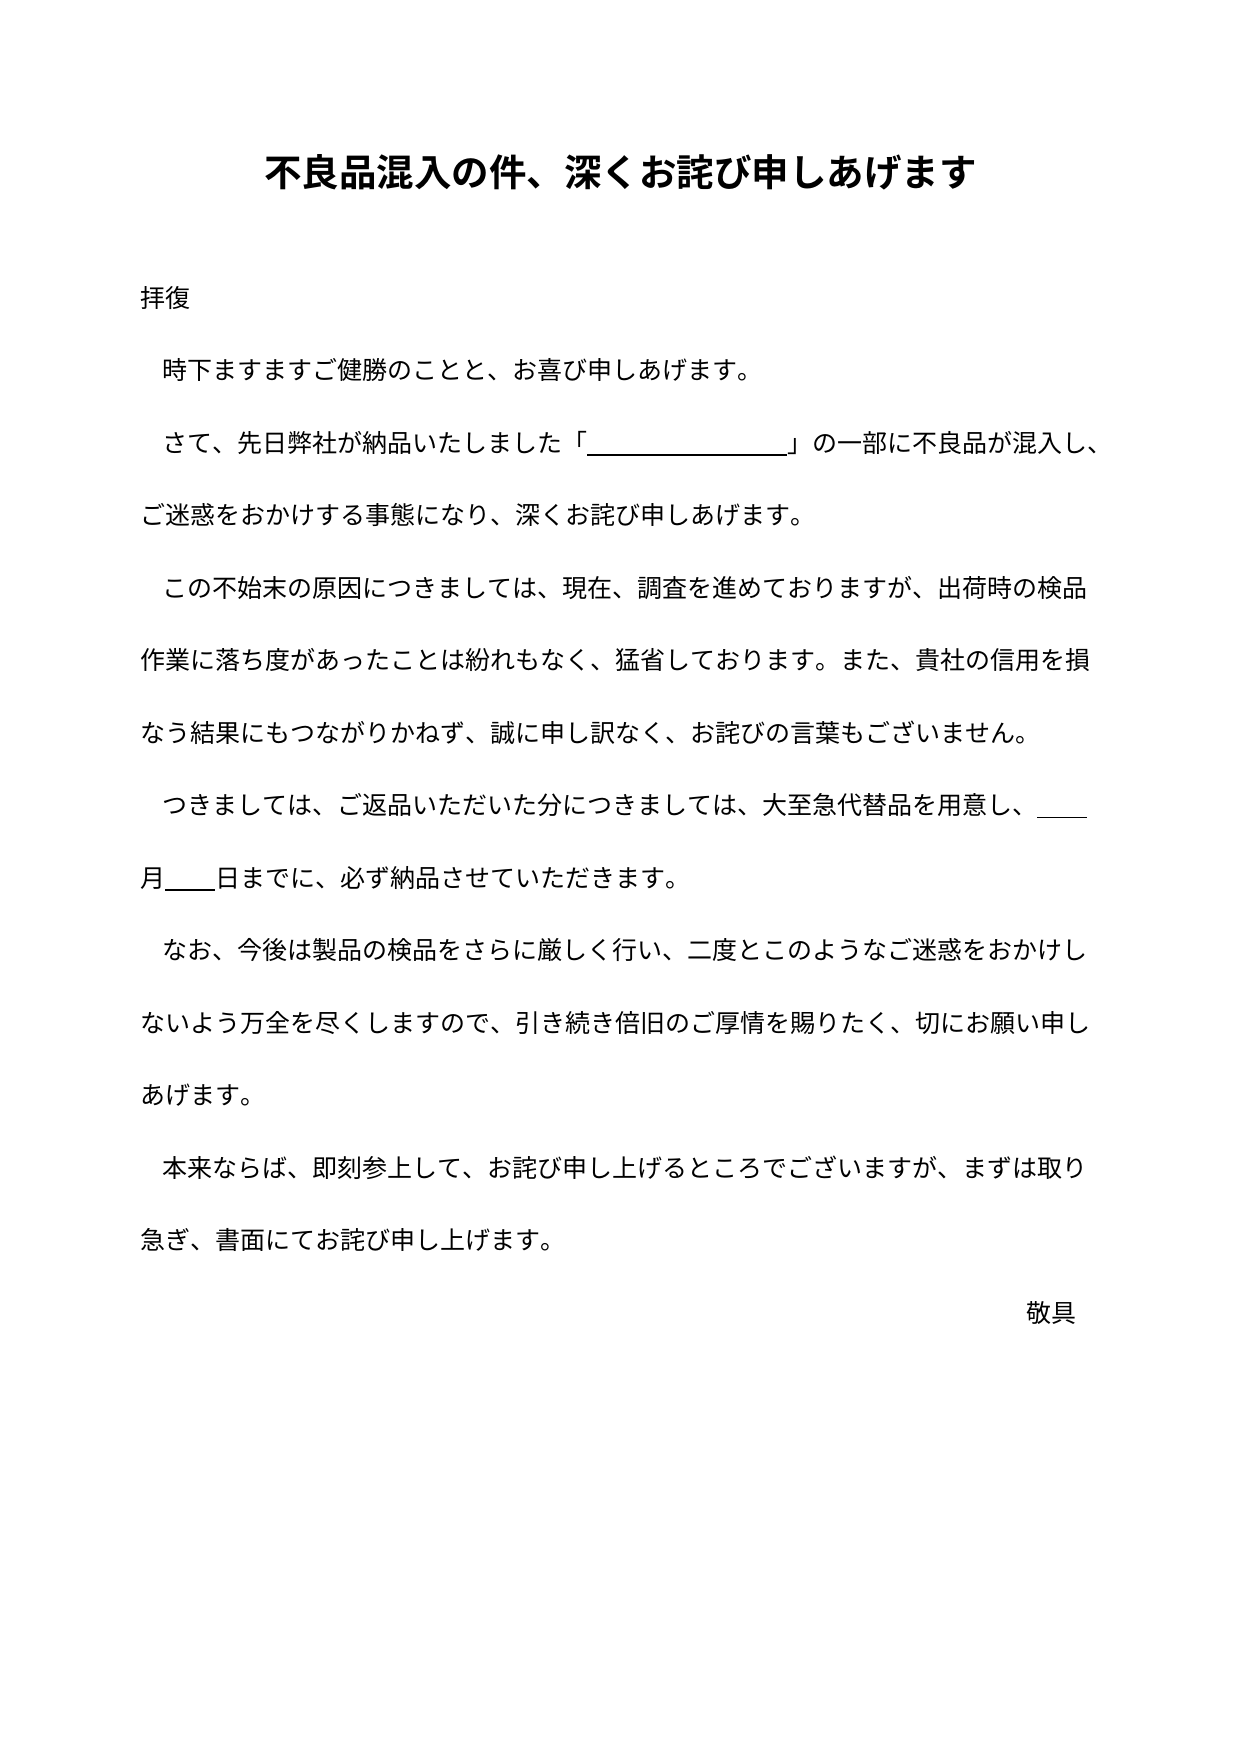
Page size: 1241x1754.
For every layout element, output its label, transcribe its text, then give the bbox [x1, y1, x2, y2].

text 本来ならば、即刻参上して、お詫び申し上げるところでございますが、まずは取り急ぎ、書面にてお詫び申し上げます。 [140, 1148, 1100, 1257]
text 時下ますますご健勝のことと、お喜び申しあげます。 [140, 351, 1100, 387]
text 拝復 [118, 278, 1100, 314]
text この不始末の原因につきましては、現在、調査を進めておりますが、出荷時の検品作業に落ち度があったことは紛れもなく、猛省しております。また、貴社の信用を損なう結果にもつながりかねず、誠に申し訳なく、お詫びの言葉もございません。 [140, 568, 1100, 749]
title 不良品混入の件、深くお詫び申しあげます [118, 143, 1122, 197]
text つきましては、ご返品いただいた分につきましては、大至急代替品を用意し、 月 日までに、必ず納品させていただきます。 [140, 786, 1100, 894]
text 敬具 [140, 1293, 1100, 1329]
text なお、今後は製品の検品をさらに厳しく行い、二度とこのようなご迷惑をおかけしないよう万全を尽くしますので、引き続き倍旧のご厚情を賜りたく、切にお願い申しあげます。 [140, 931, 1100, 1112]
text さて、先日弊社が納品いたしました「 」の一部に不良品が混入し、ご迷惑をおかけする事態になり、深くお詫び申しあげます。 [140, 423, 1100, 532]
